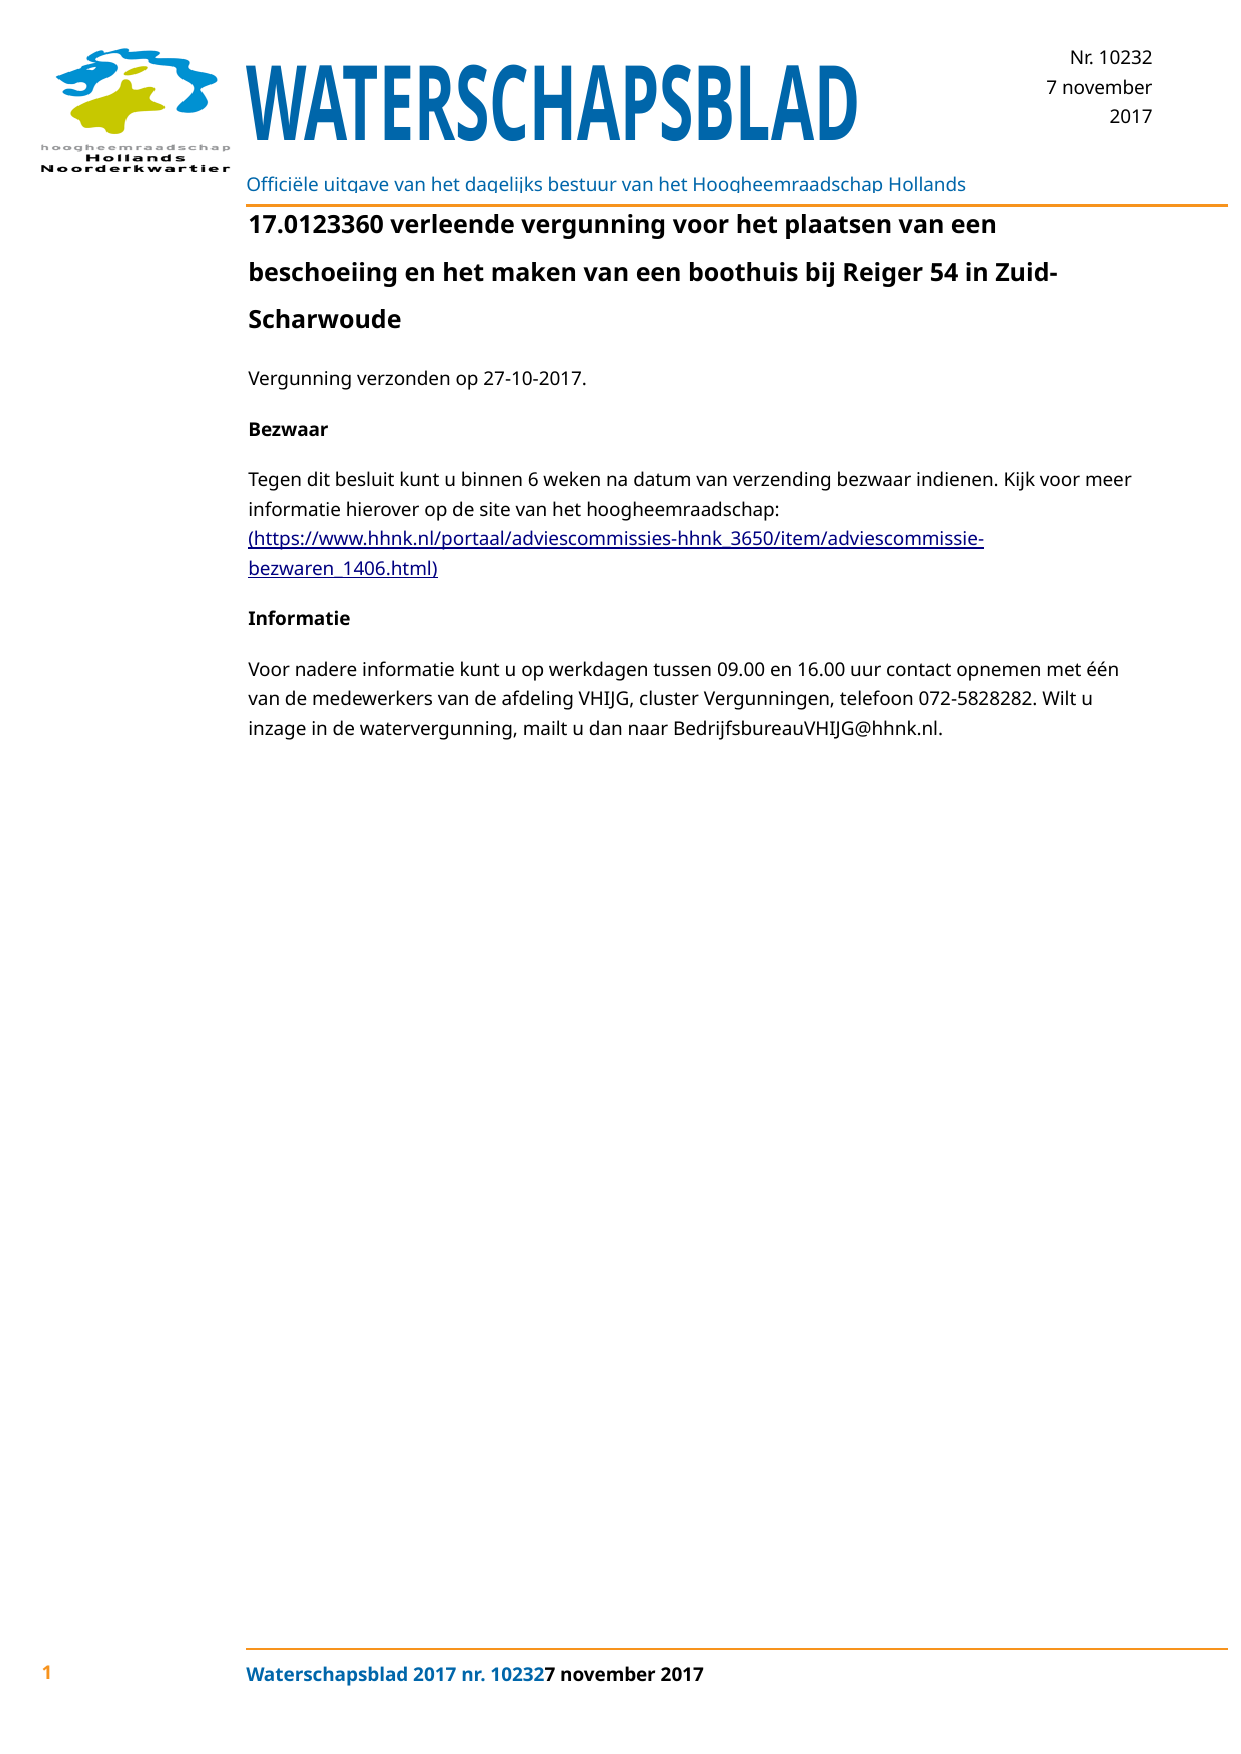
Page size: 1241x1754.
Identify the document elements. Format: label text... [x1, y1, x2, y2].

text 17.0123360 verleende vergunning voor het plaatsen van een beschoeiing en het maken van een boothuis bij Reiger 54 in Zuid-Scharwoude [248, 207, 1152, 336]
text Tegen dit besluit kunt u binnen 6 weken na datum van verzending bezwaar indienen. Kijk voor meer informatie hierover op de site van het hoogheemraadschap: (https://www.hhnk.nl/portaal/adviescommissies-hhnk_3650/item/adviescommissie-bezwaren_1406.html) [248, 466, 1152, 581]
text Vergunning verzonden op 27-10-2017. [248, 366, 1152, 391]
text Bezwaar [248, 416, 1152, 442]
text Informatie [248, 606, 1152, 631]
text Voor nadere informatie kunt u op werkdagen tussen 09.00 en 16.00 uur contact opnemen met één van de medewerkers van de afdeling VHIJG, cluster Vergunningen, telefoon 072-5828282. Wilt u inzage in de watervergunning, mailt u dan naar BedrijfsbureauVHIJG@hhnk.nl. [248, 656, 1152, 741]
picture [41, 47, 231, 172]
